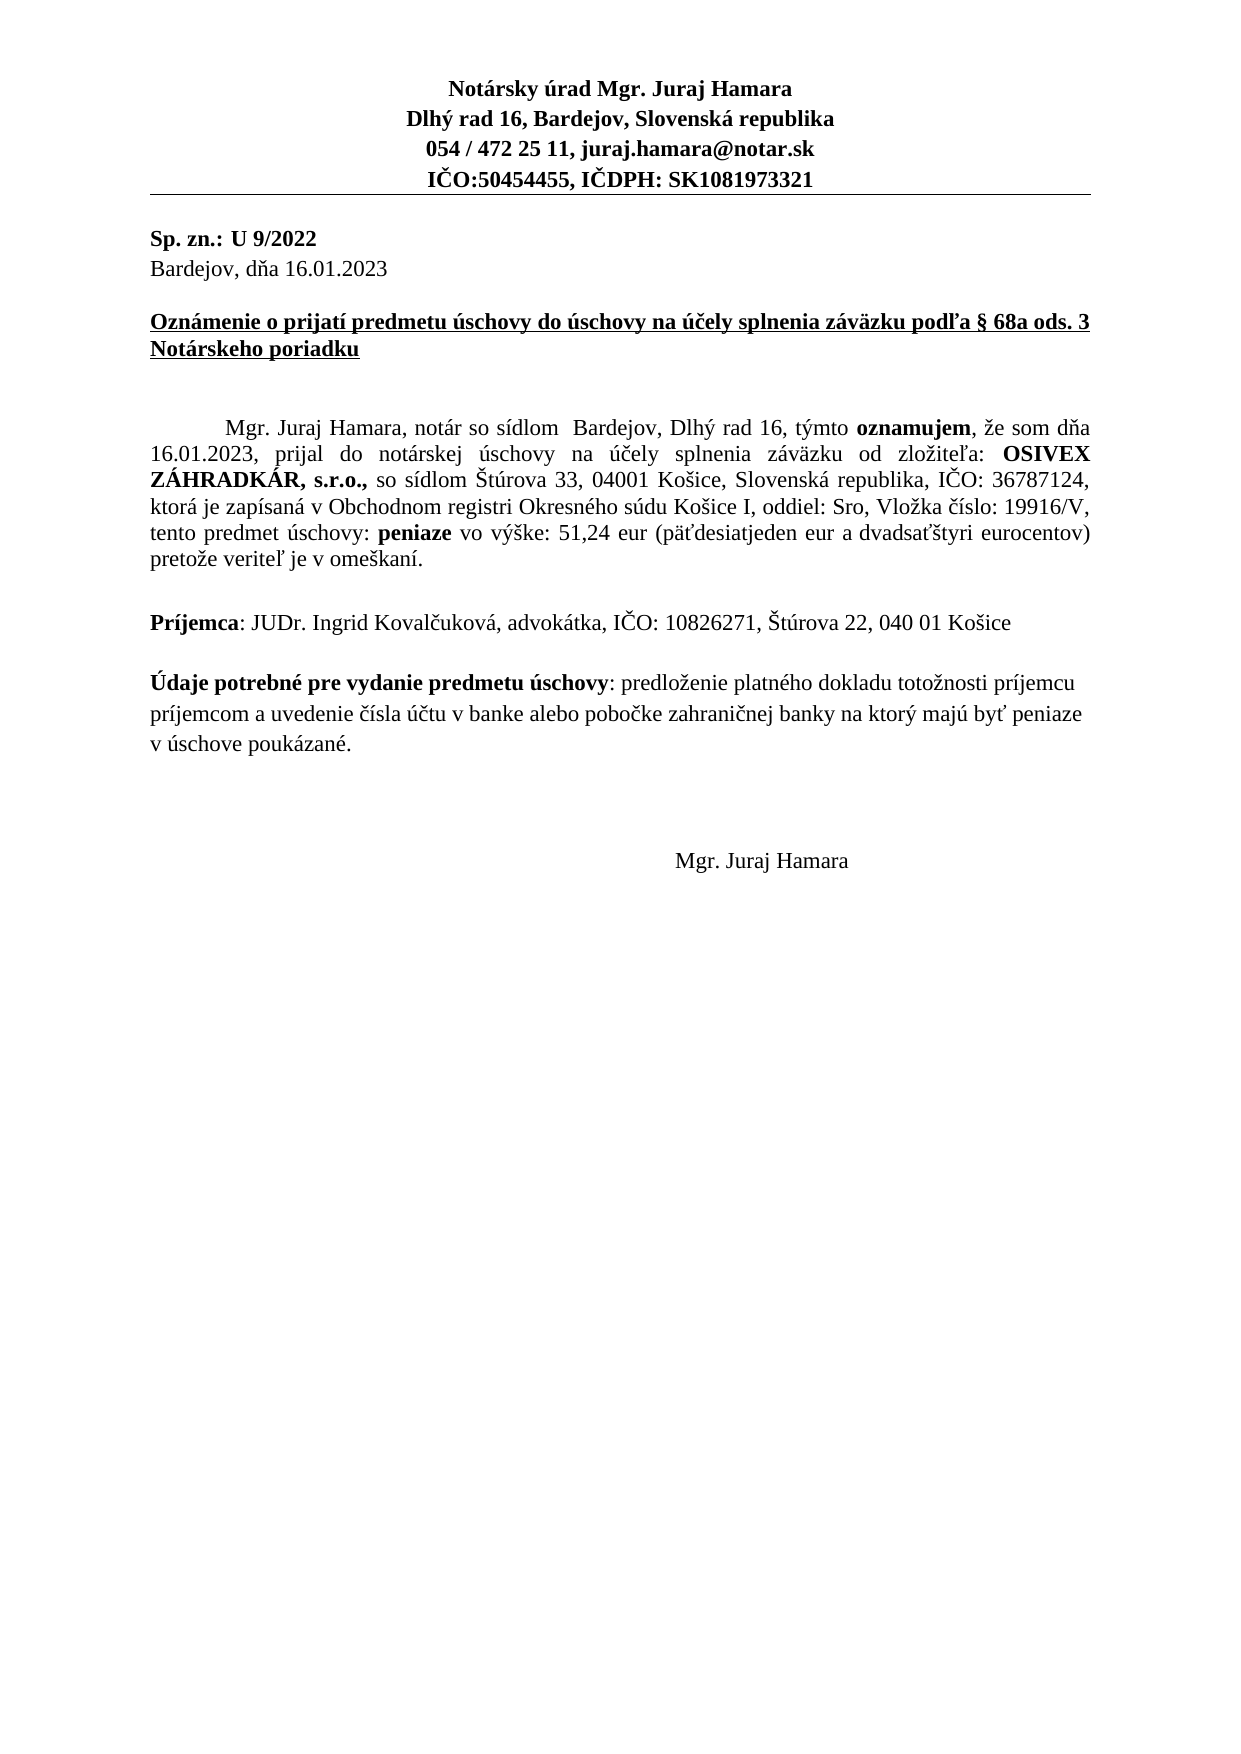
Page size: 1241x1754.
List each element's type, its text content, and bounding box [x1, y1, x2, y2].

text Bardejov, dňa 16.01.2023 [150, 256, 1091, 282]
text Mgr. Juraj Hamara [600, 847, 1091, 873]
text Príjemca: JUDr. Ingrid Kovalčuková, advokátka, IČO: 10826271, Štúrova 22, 040 01 Košice [150, 609, 1091, 635]
text Údaje potrebné pre vydanie predmetu úschovy: predloženie platného dokladu totožnosti príjemcu príjemcom a uvedenie čísla účtu v banke alebo pobočke zahraničnej banky na ktorý majú byť peniaze v úschove poukázané. [150, 669, 1091, 756]
text Oznámenie o prijatí predmetu úschovy do úschovy na účely splnenia záväzku podľa § 68a ods. 3 Notárskeho poriadku [150, 308, 1091, 361]
text Mgr. Juraj Hamara, notár so sídlom Bardejov, Dlhý rad 16, týmto oznamujem, že som dňa 16.01.2023, prijal do notárskej úschovy na účely splnenia záväzku od zložiteľa: OSIVEX ZÁHRADKÁR, s.r.o., so sídlom Štúrova 33, 04001 Košice, Slovenská republika, IČO: 36787124, ktorá je zapísaná v Obchodnom registri Okresného súdu Košice I, oddiel: Sro, Vložka číslo: 19916/V, tento predmet úschovy: peniaze vo výške: 51,24 eur (päťdesiatjeden eur a dvadsaťštyri eurocentov) pretože veriteľ je v omeškaní. [150, 414, 1091, 572]
text Sp. zn.: U 9/2022 [150, 225, 1091, 252]
